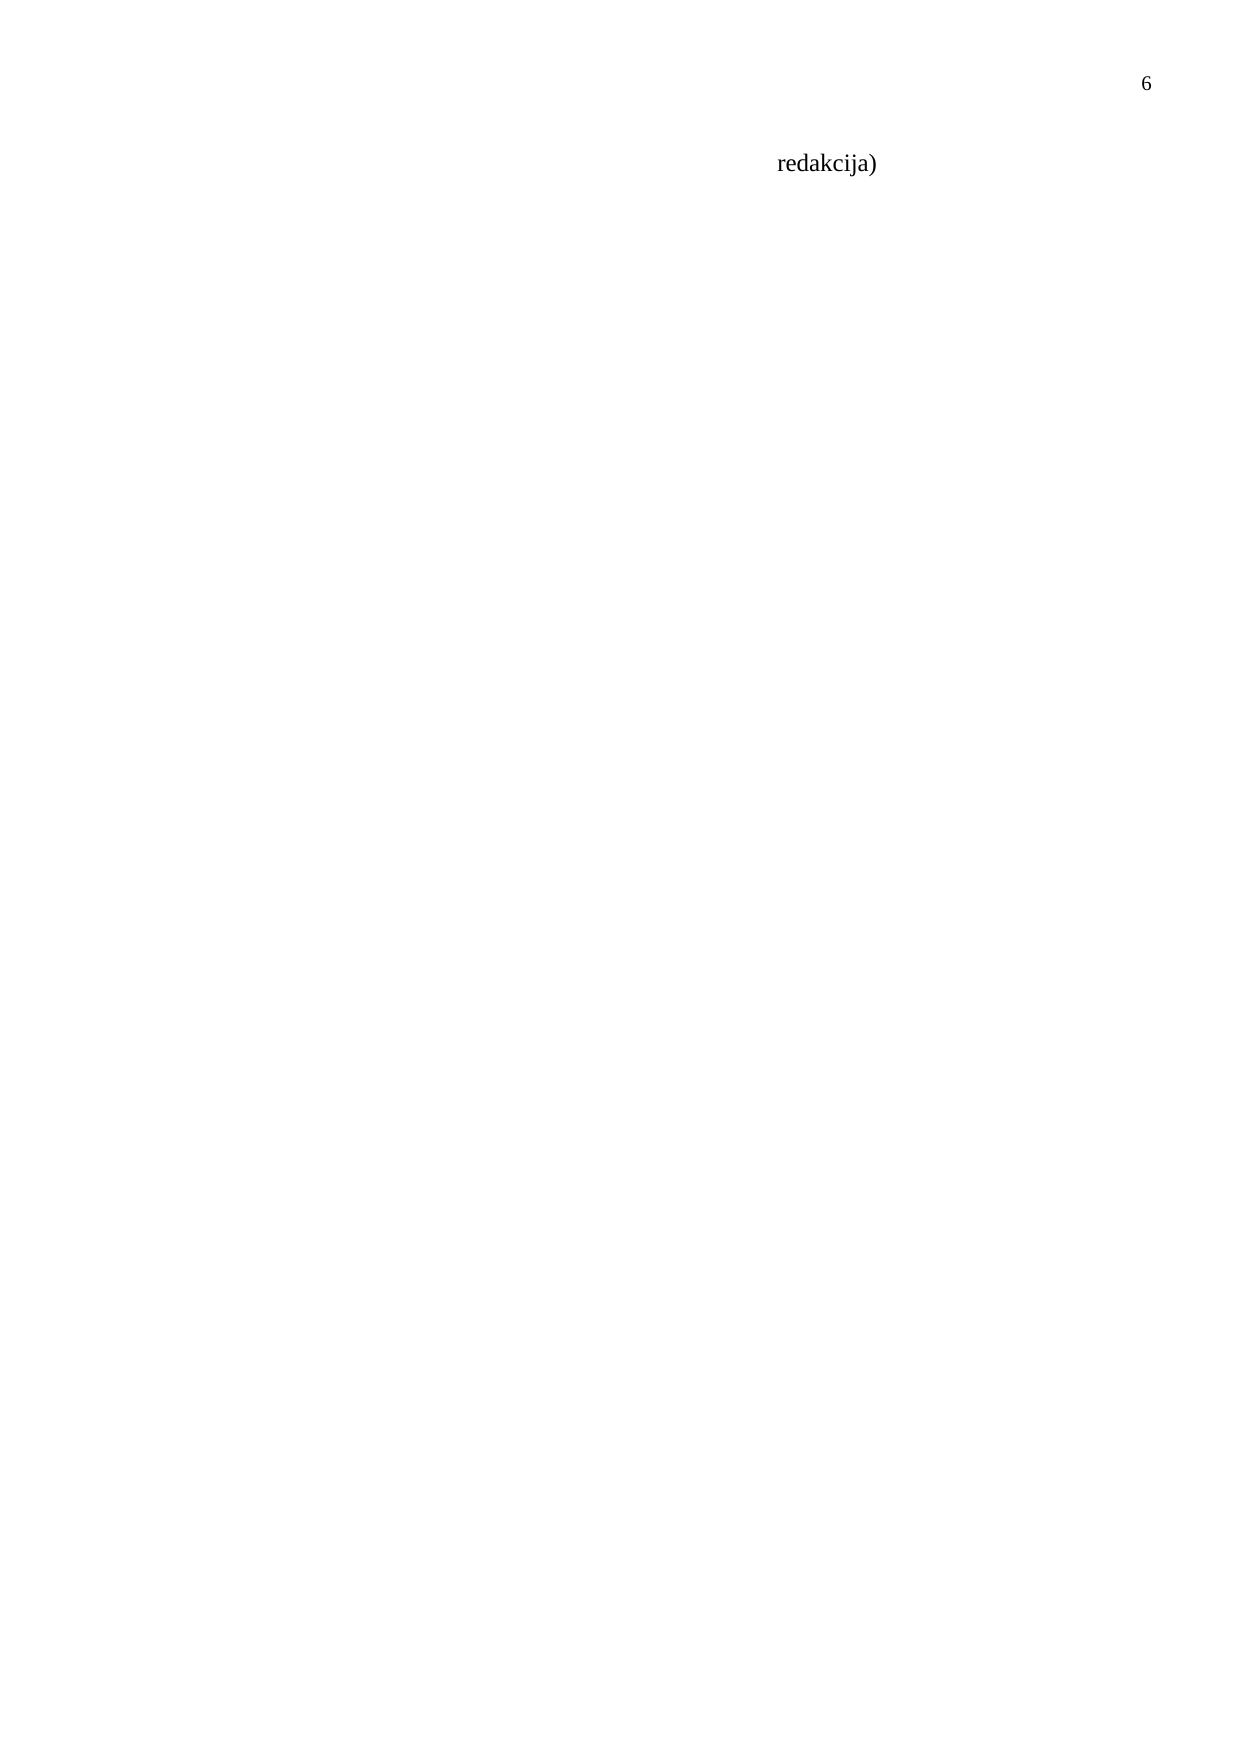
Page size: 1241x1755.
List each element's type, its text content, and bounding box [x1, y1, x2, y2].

text redakcija) [502, 148, 1152, 176]
